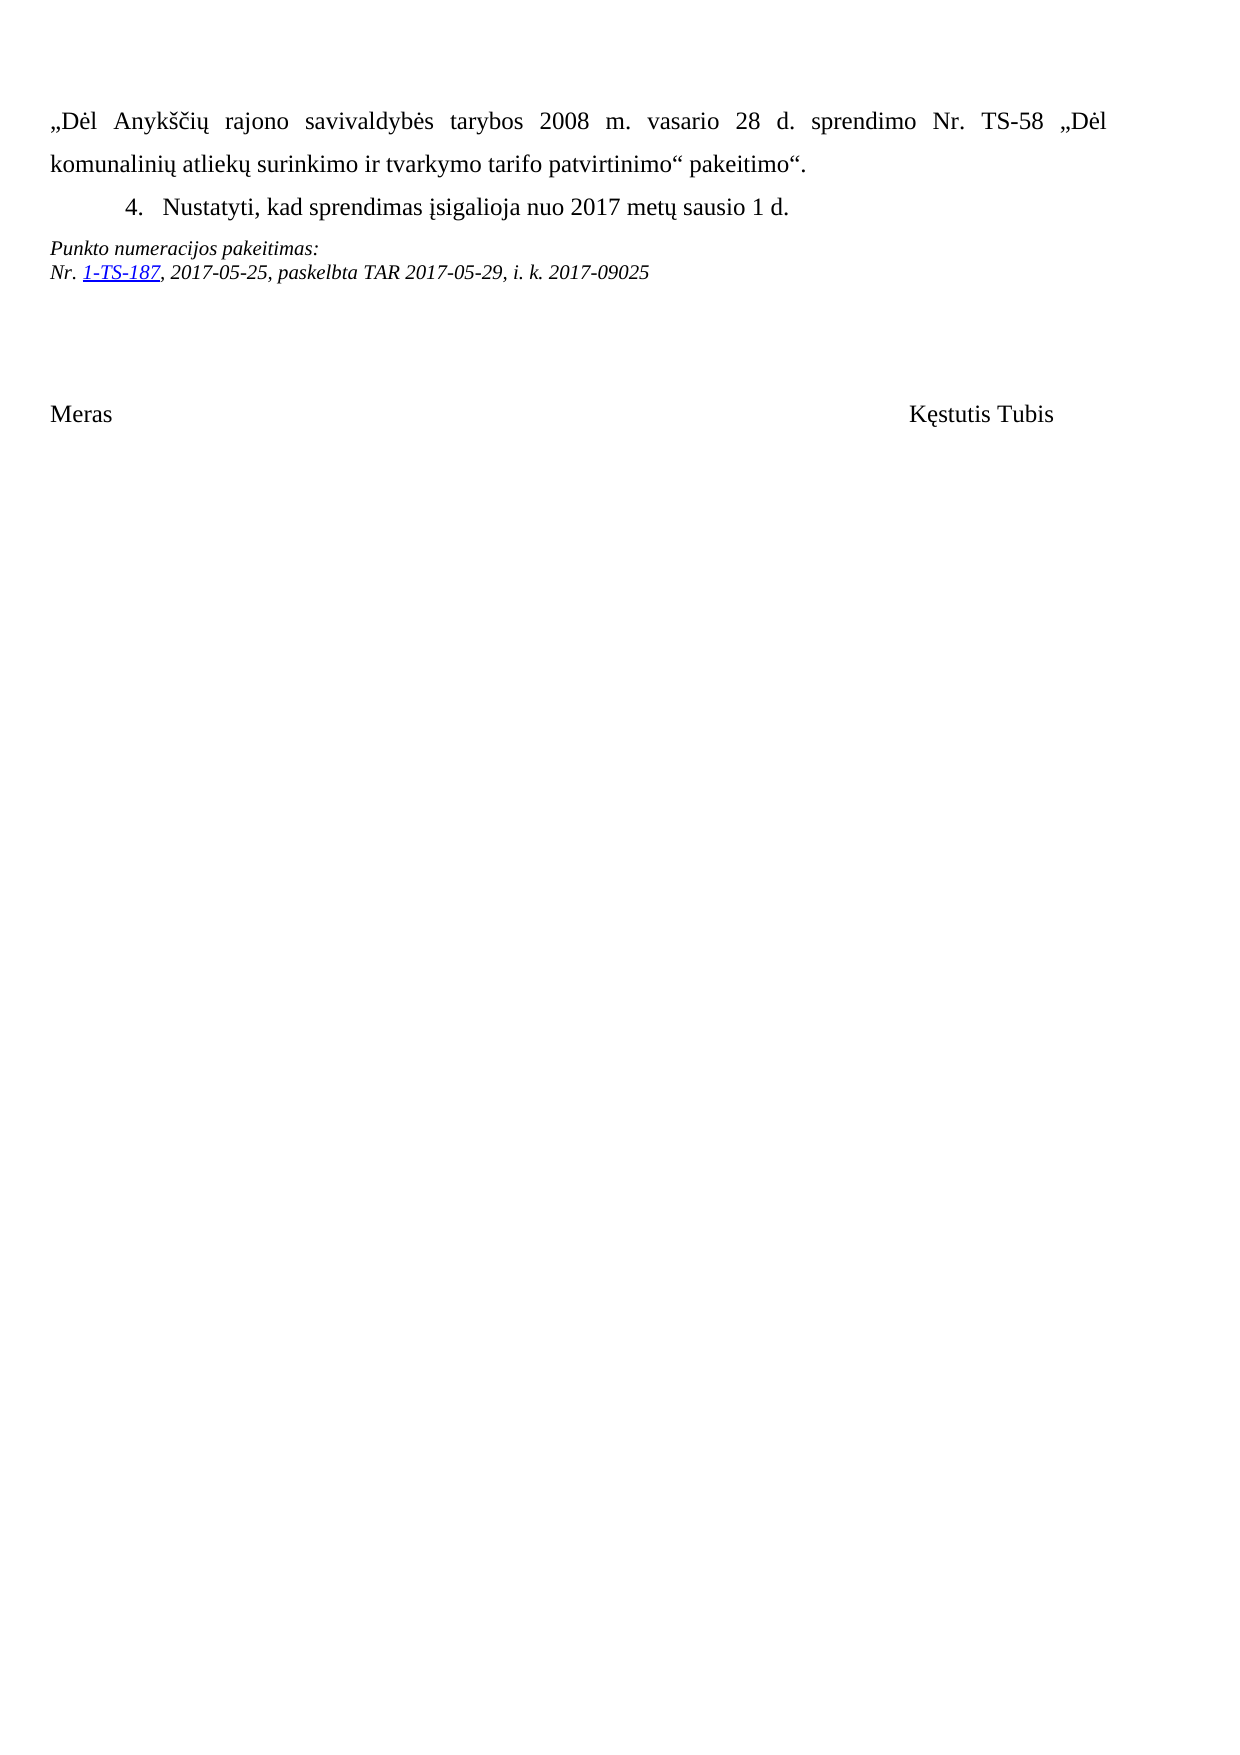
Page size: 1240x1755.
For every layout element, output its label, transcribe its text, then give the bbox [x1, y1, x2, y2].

text Nr. 1-TS-187, 2017-05-25, paskelbta TAR 2017-05-29, i. k. 2017-09025 [50, 260, 1107, 284]
text „Dėl Anykščių rajono savivaldybės tarybos 2008 m. vasario 28 d. sprendimo Nr. TS-58 „Dėl komunalinių atliekų surinkimo ir tvarkymo tarifo patvirtinimo“ pakeitimo“. [50, 106, 1107, 178]
text Meras Kęstutis Tubis [50, 399, 1107, 427]
text Punkto numeracijos pakeitimas: [50, 236, 1107, 260]
text 4. Nustatyti, kad sprendimas įsigalioja nuo 2017 metų sausio 1 d. [50, 192, 1107, 221]
